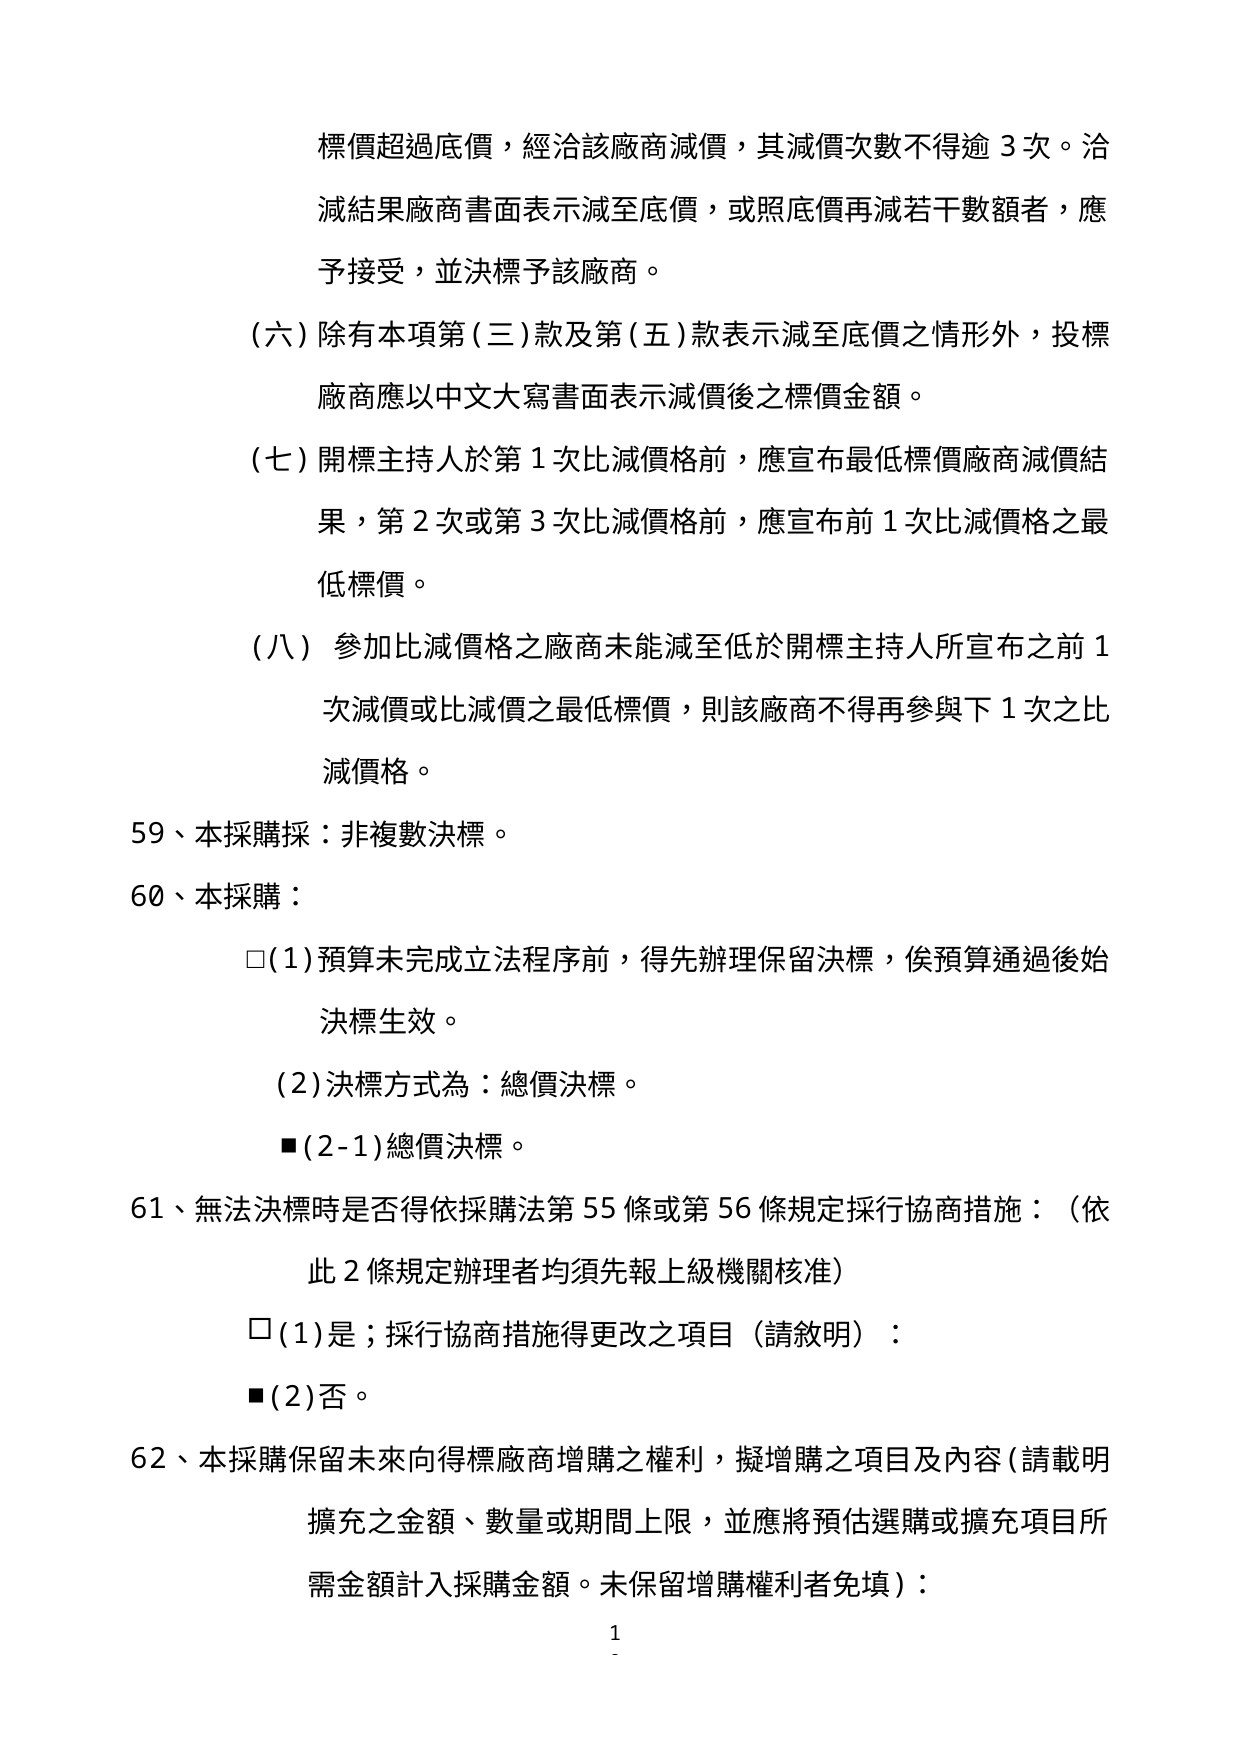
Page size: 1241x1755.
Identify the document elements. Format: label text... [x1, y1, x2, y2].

text (六) 除有本項第(三)款及第(五)款表示減至底價之情形外，投標廠商應以中文大寫書面表示減價後之標價金額。 [247, 291, 1110, 416]
text (七) 開標主持人於第1次比減價格前，應宣布最低標價廠商減價結果，第2次或第3次比減價格前，應宣布前1次比減價格之最低標價。 [247, 416, 1110, 603]
text 標價超過底價，經洽該廠商減價，其減價次數不得逾3次。洽減結果廠商書面表示減至底價，或照底價再減若干數額者，應予接受，並決標予該廠商。 [247, 103, 1110, 291]
list 本採購： [130, 853, 1110, 916]
text □(1)預算未完成立法程序前，得先辦理保留決標，俟預算通過後始決標生效。 [247, 916, 1110, 1041]
text (2)決標方式為：總價決標。 [197, 1041, 1110, 1103]
text (1)是；採行協商措施得更改之項目（請敘明）： [247, 1291, 1110, 1353]
text (八) 參加比減價格之廠商未能減至低於開標主持人所宣布之前1次減價或比減價之最低標價，則該廠商不得再參與下1次之比減價格。 [248, 603, 1110, 791]
list 無法決標時是否得依採購法第55條或第56條規定採行協商措施：（依此2條規定辦理者均須先報上級機關核准） [130, 1166, 1110, 1291]
text ■(2-1)總價決標。 [280, 1103, 1110, 1166]
text ■(2)否。 [247, 1353, 1110, 1416]
list 本採購採：非複數決標。 [130, 791, 1110, 853]
list 本採購保留未來向得標廠商增購之權利，擬增購之項目及內容(請載明擴充之金額、數量或期間上限，並應將預估選購或擴充項目所需金額計入採購金額。未保留增購權利者免填)： [130, 1416, 1110, 1603]
